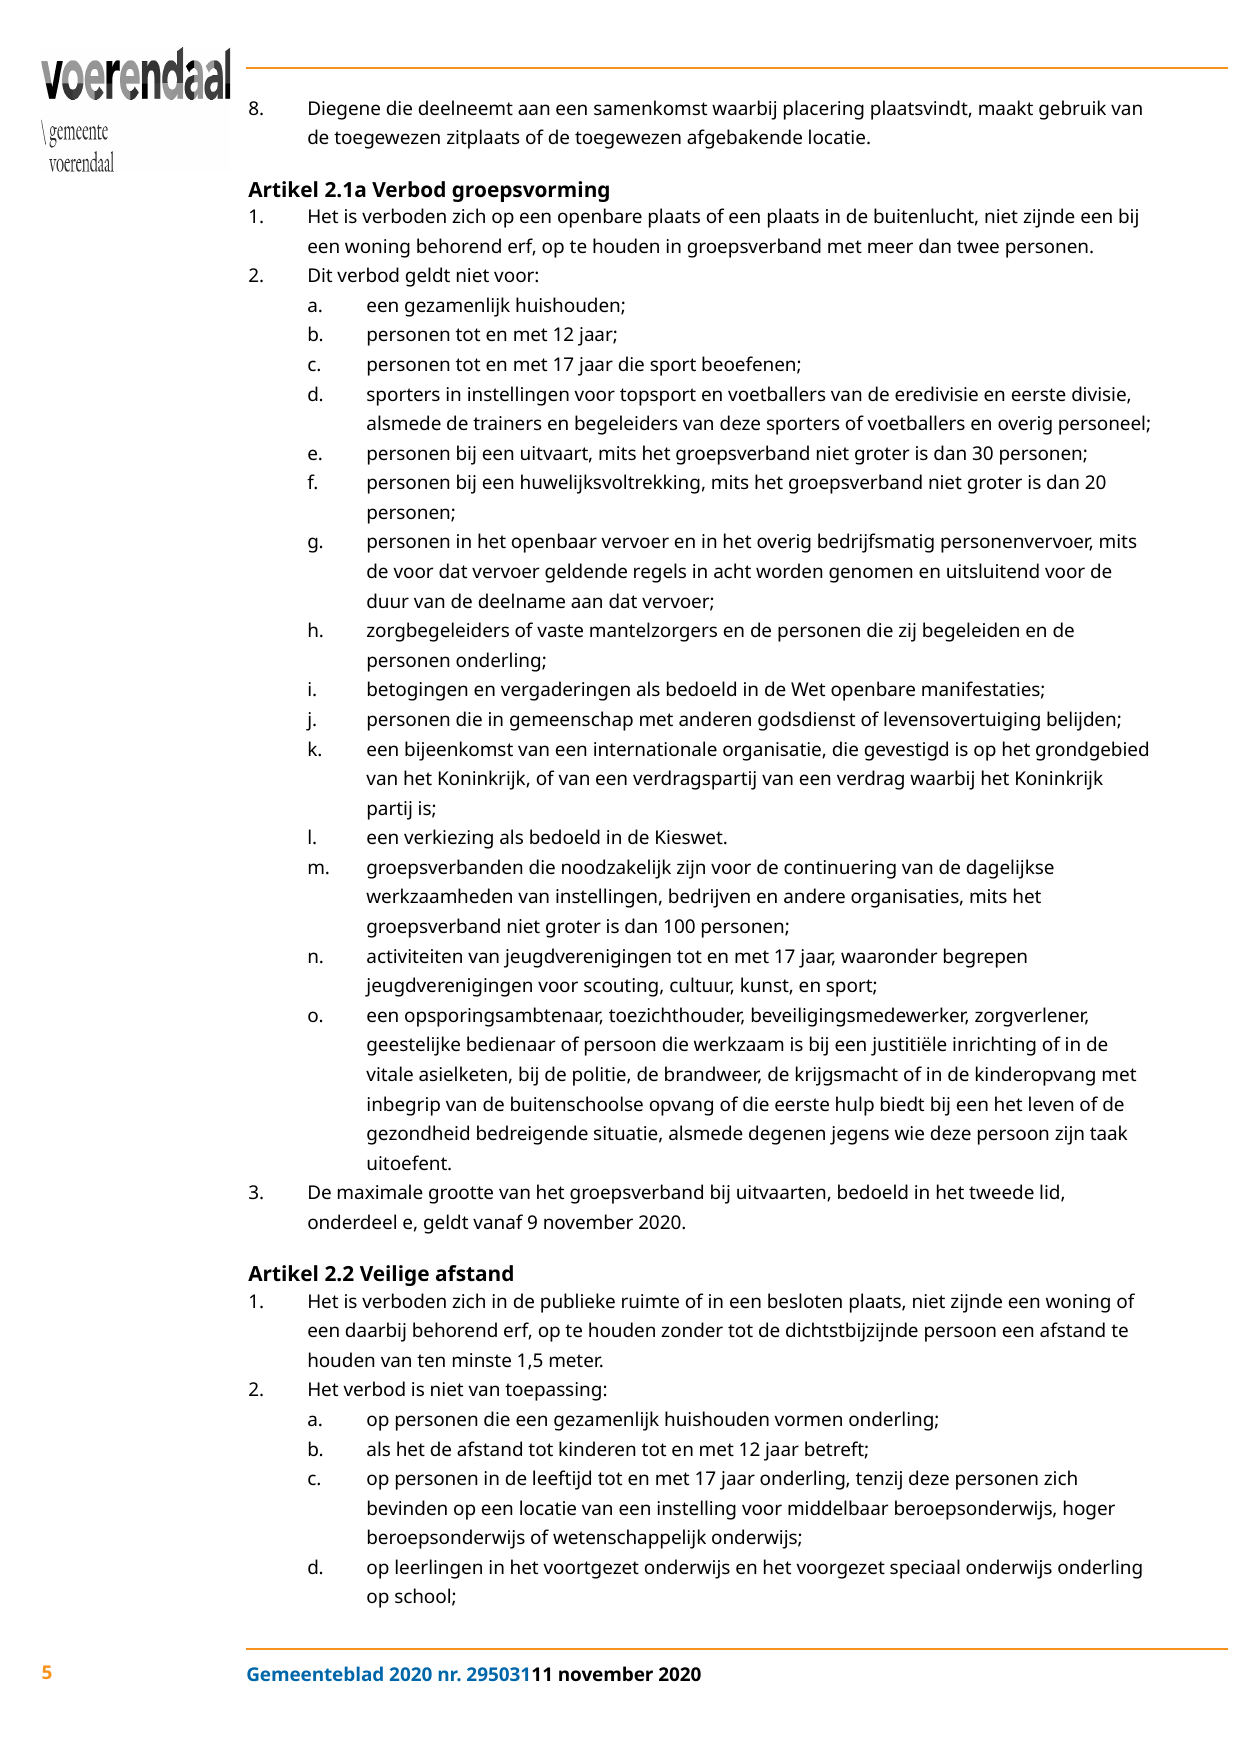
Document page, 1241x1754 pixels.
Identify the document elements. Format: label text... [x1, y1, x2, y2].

list Het is verboden zich in de publieke ruimte of in een besloten plaats, niet zijnde een woning of een daarbij behorend erf, op te houden zonder tot de dichtstbijzijnde persoon een afstand te houden van ten minste 1,5 meter. [248, 1288, 1152, 1373]
list Dit verbod geldt niet voor: [248, 262, 1152, 288]
list personen bij een uitvaart, mits het groepsverband niet groter is dan 30 personen; [307, 440, 1152, 466]
list personen bij een huwelijksvoltrekking, mits het groepsverband niet groter is dan 20 personen; [307, 469, 1152, 525]
list zorgbegeleiders of vaste mantelzorgers en de personen die zij begeleiden en de personen onderling; [307, 617, 1152, 673]
list groepsverbanden die noodzakelijk zijn voor de continuering van de dagelijkse werkzaamheden van instellingen, bedrijven en andere organisaties, mits het groepsverband niet groter is dan 100 personen; [307, 854, 1152, 939]
list De maximale grootte van het groepsverband bij uitvaarten, bedoeld in het tweede lid, onderdeel e, geldt vanaf 9 november 2020. [248, 1179, 1152, 1235]
list personen tot en met 17 jaar die sport beoefenen; [307, 351, 1152, 377]
list een verkiezing als bedoeld in de Kieswet. [307, 824, 1152, 850]
list een opsporingsambtenaar, toezichthouder, beveiligingsmedewerker, zorgverlener, geestelijke bedienaar of persoon die werkzaam is bij een justitiële inrichting of in de vitale asielketen, bij de politie, de brandweer, de krijgsmacht of in de kinderopvang met inbegrip van de buitenschoolse opvang of die eerste hulp biedt bij een het leven of de gezondheid bedreigende situatie, alsmede degenen jegens wie deze persoon zijn taak uitoefent. [307, 1002, 1152, 1176]
text Artikel 2.1a Verbod groepsvorming [248, 175, 1152, 203]
list een gezamenlijk huishouden; [307, 292, 1152, 318]
list personen tot en met 12 jaar; [307, 322, 1152, 347]
list een bijeenkomst van een internationale organisatie, die gevestigd is op het grondgebied van het Koninkrijk, of van een verdragspartij van een verdrag waarbij het Koninkrijk partij is; [307, 736, 1152, 821]
list Diegene die deelneemt aan een samenkomst waarbij placering plaatsvindt, maakt gebruik van de toegewezen zitplaats of de toegewezen afgebakende locatie. [248, 95, 1152, 150]
list op personen die een gezamenlijk huishouden vormen onderling; [307, 1406, 1152, 1432]
list personen die in gemeenschap met anderen godsdienst of levensovertuiging belijden; [307, 706, 1152, 732]
list op leerlingen in het voortgezet onderwijs en het voorgezet speciaal onderwijs onderling op school; [307, 1554, 1152, 1609]
list Het is verboden zich op een openbare plaats of een plaats in de buitenlucht, niet zijnde een bij een woning behorend erf, op te houden in groepsverband met meer dan twee personen. [248, 203, 1152, 258]
list activiteiten van jeugdverenigingen tot en met 17 jaar, waaronder begrepen jeugdverenigingen voor scouting, cultuur, kunst, en sport; [307, 943, 1152, 998]
text Artikel 2.2 Veilige afstand [248, 1259, 1152, 1288]
list sporters in instellingen voor topsport en voetballers van de eredivisie en eerste divisie, alsmede de trainers en begeleiders van deze sporters of voetballers en overig personeel; [307, 381, 1152, 436]
picture [41, 47, 231, 172]
list betogingen en vergaderingen als bedoeld in de Wet openbare manifestaties; [307, 677, 1152, 702]
list op personen in de leeftijd tot en met 17 jaar onderling, tenzij deze personen zich bevinden op een locatie van een instelling voor middelbaar beroepsonderwijs, hoger beroepsonderwijs of wetenschappelijk onderwijs; [307, 1465, 1152, 1550]
list Het verbod is niet van toepassing: [248, 1377, 1152, 1402]
list als het de afstand tot kinderen tot en met 12 jaar betreft; [307, 1436, 1152, 1462]
list personen in het openbaar vervoer en in het overig bedrijfsmatig personenvervoer, mits de voor dat vervoer geldende regels in acht worden genomen en uitsluitend voor de duur van de deelname aan dat vervoer; [307, 529, 1152, 613]
